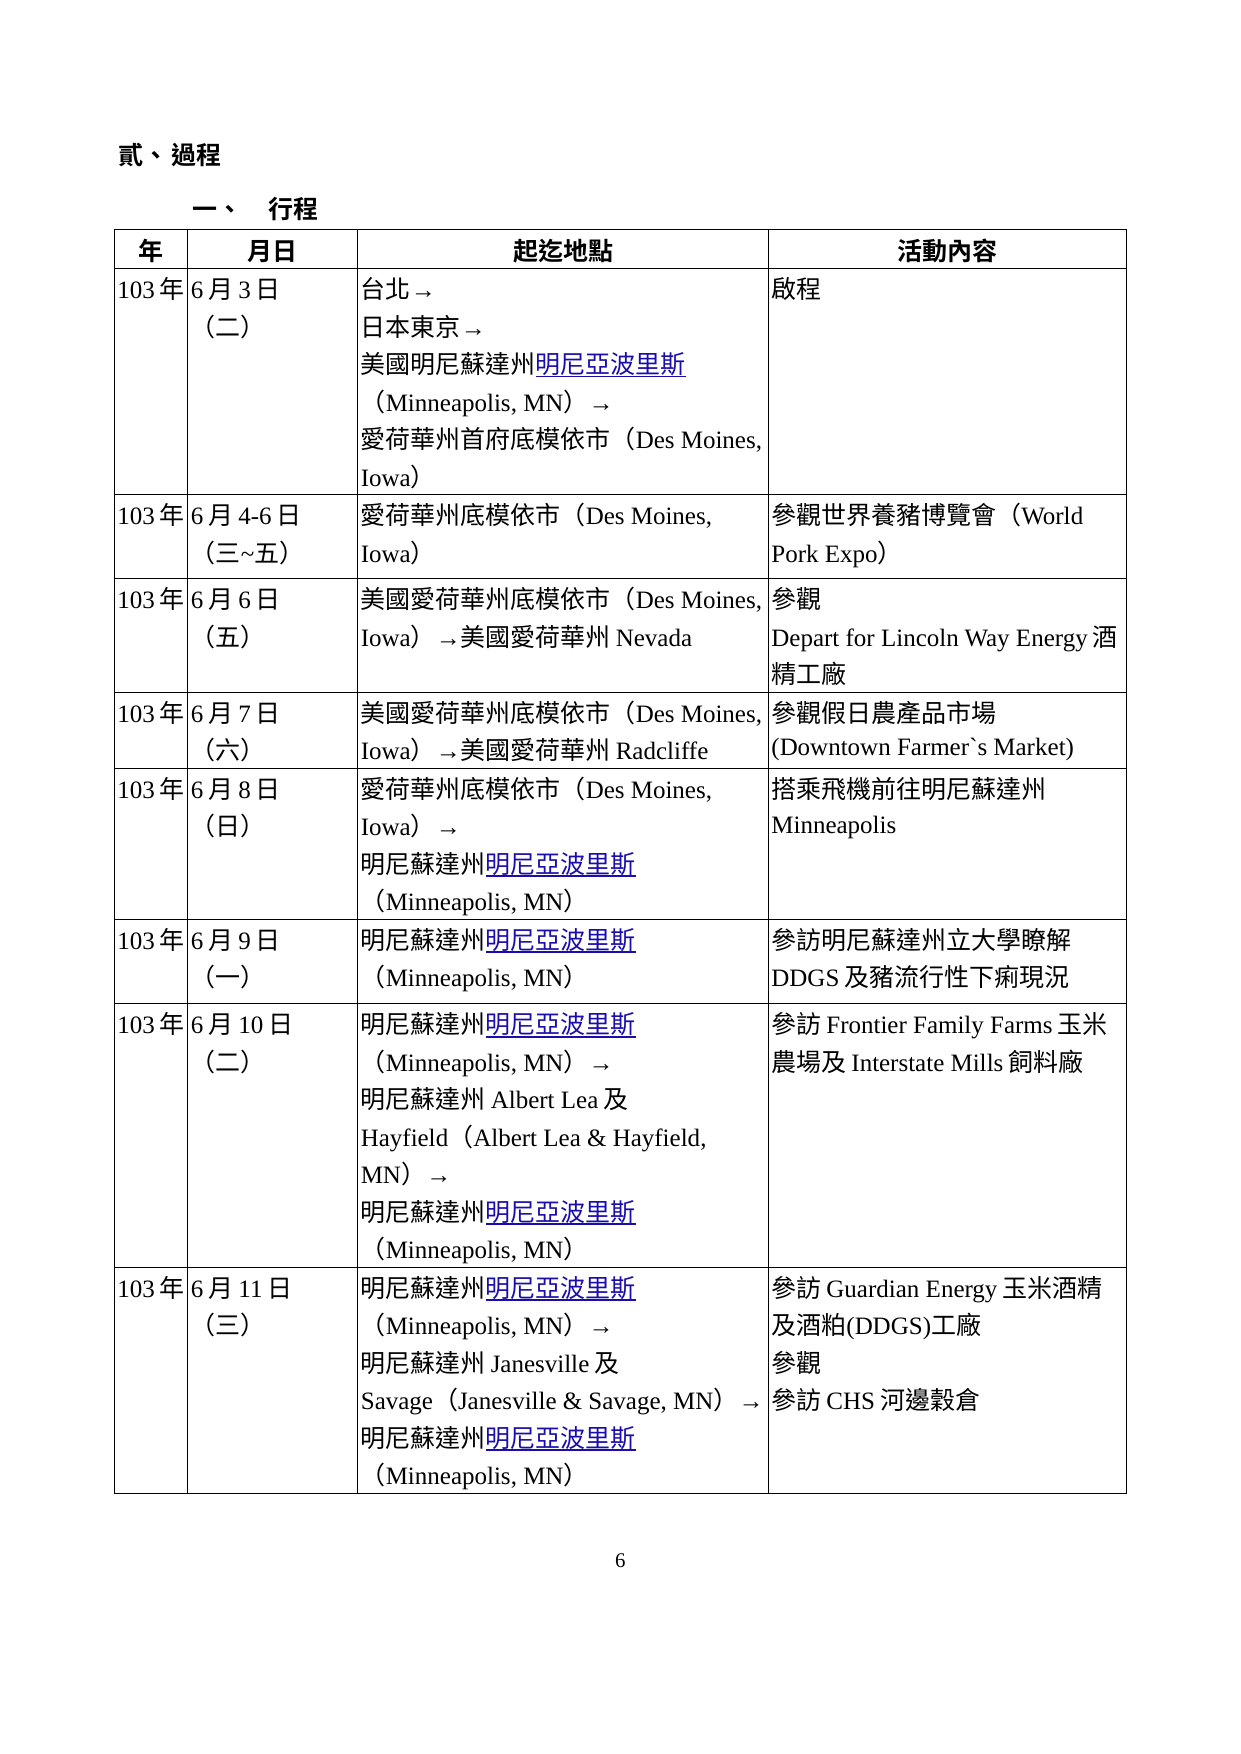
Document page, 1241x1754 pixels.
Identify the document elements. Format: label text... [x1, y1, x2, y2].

table_cell 6月6日 （五） [188, 579, 357, 692]
table_cell 6月8日（日） [188, 769, 357, 919]
table_cell 103年 [115, 769, 187, 919]
table_cell 明尼蘇達州明尼亞波里斯（Minneapolis, MN） [358, 920, 768, 1003]
table_header 起迄地點 [358, 230, 768, 268]
table_cell 參訪Guardian Energy玉米酒精及酒粕(DDGS)工廠 參觀 參訪CHS河邊穀倉 [769, 1268, 1126, 1493]
table_cell 6月10日（二） [188, 1004, 357, 1267]
table_cell 參訪Frontier Family Farms玉米農場及Interstate Mills飼料廠 [769, 1004, 1126, 1267]
table_header 活動內容 [769, 230, 1126, 268]
table_cell 明尼蘇達州明尼亞波里斯（Minneapolis, MN）→ 明尼蘇達州Janesville及Savage（Janesville & Savage, MN）→ 明尼蘇達州明尼亞波里斯（Minneapolis, MN） [358, 1268, 768, 1493]
table_cell 美國愛荷華州底模依市（Des Moines, Iowa）→美國愛荷華州Nevada [358, 579, 768, 692]
table_cell 103年 [115, 693, 187, 768]
table_cell 6月3日（二） [188, 269, 357, 494]
table_header 年 [115, 230, 187, 268]
table_cell 台北→ 日本東京→ 美國明尼蘇達州明尼亞波里斯（Minneapolis, MN）→ 愛荷華州首府底模依市（Des Moines, Iowa） [358, 269, 768, 494]
table_cell 愛荷華州底模依市（Des Moines, Iowa）→ 明尼蘇達州明尼亞波里斯（Minneapolis, MN） [358, 769, 768, 919]
subtitle 過程 [118, 121, 1122, 175]
subtitle 行程 [192, 175, 1122, 229]
table_cell 明尼蘇達州明尼亞波里斯（Minneapolis, MN）→ 明尼蘇達州Albert Lea及Hayfield（Albert Lea & Hayfield, MN）→ 明尼蘇達州明尼亞波里斯（Minneapolis, MN） [358, 1004, 768, 1267]
table_cell 103年 [115, 920, 187, 1003]
table_cell 參觀 Depart for Lincoln Way Energy酒精工廠 [769, 579, 1126, 692]
table_cell 愛荷華州底模依市（Des Moines, Iowa） [358, 495, 768, 578]
table_cell 103年 [115, 495, 187, 578]
table_cell 參訪明尼蘇達州立大學瞭解DDGS及豬流行性下痢現況 [769, 920, 1126, 1003]
table_cell 6月11日（三） [188, 1268, 357, 1493]
table_cell 103年 [115, 579, 187, 692]
table_cell 啟程 [769, 269, 1126, 494]
table_cell 6月7日（六） [188, 693, 357, 768]
table_cell 搭乘飛機前往明尼蘇達州Minneapolis [769, 769, 1126, 919]
table_cell 103年 [115, 269, 187, 494]
table_header 月日 [188, 230, 357, 268]
table_cell 美國愛荷華州底模依市（Des Moines, Iowa）→美國愛荷華州Radcliffe [358, 693, 768, 768]
table_cell 103年 [115, 1004, 187, 1267]
table_cell 103年 [115, 1268, 187, 1493]
table_cell 參觀假日農產品市場 (Downtown Farmer`s Market) [769, 693, 1126, 768]
table_cell 6月9日（一） [188, 920, 357, 1003]
table_cell 6月4-6日 （三~五） [188, 495, 357, 578]
table_cell 參觀世界養豬博覽會（World Pork Expo） [769, 495, 1126, 578]
